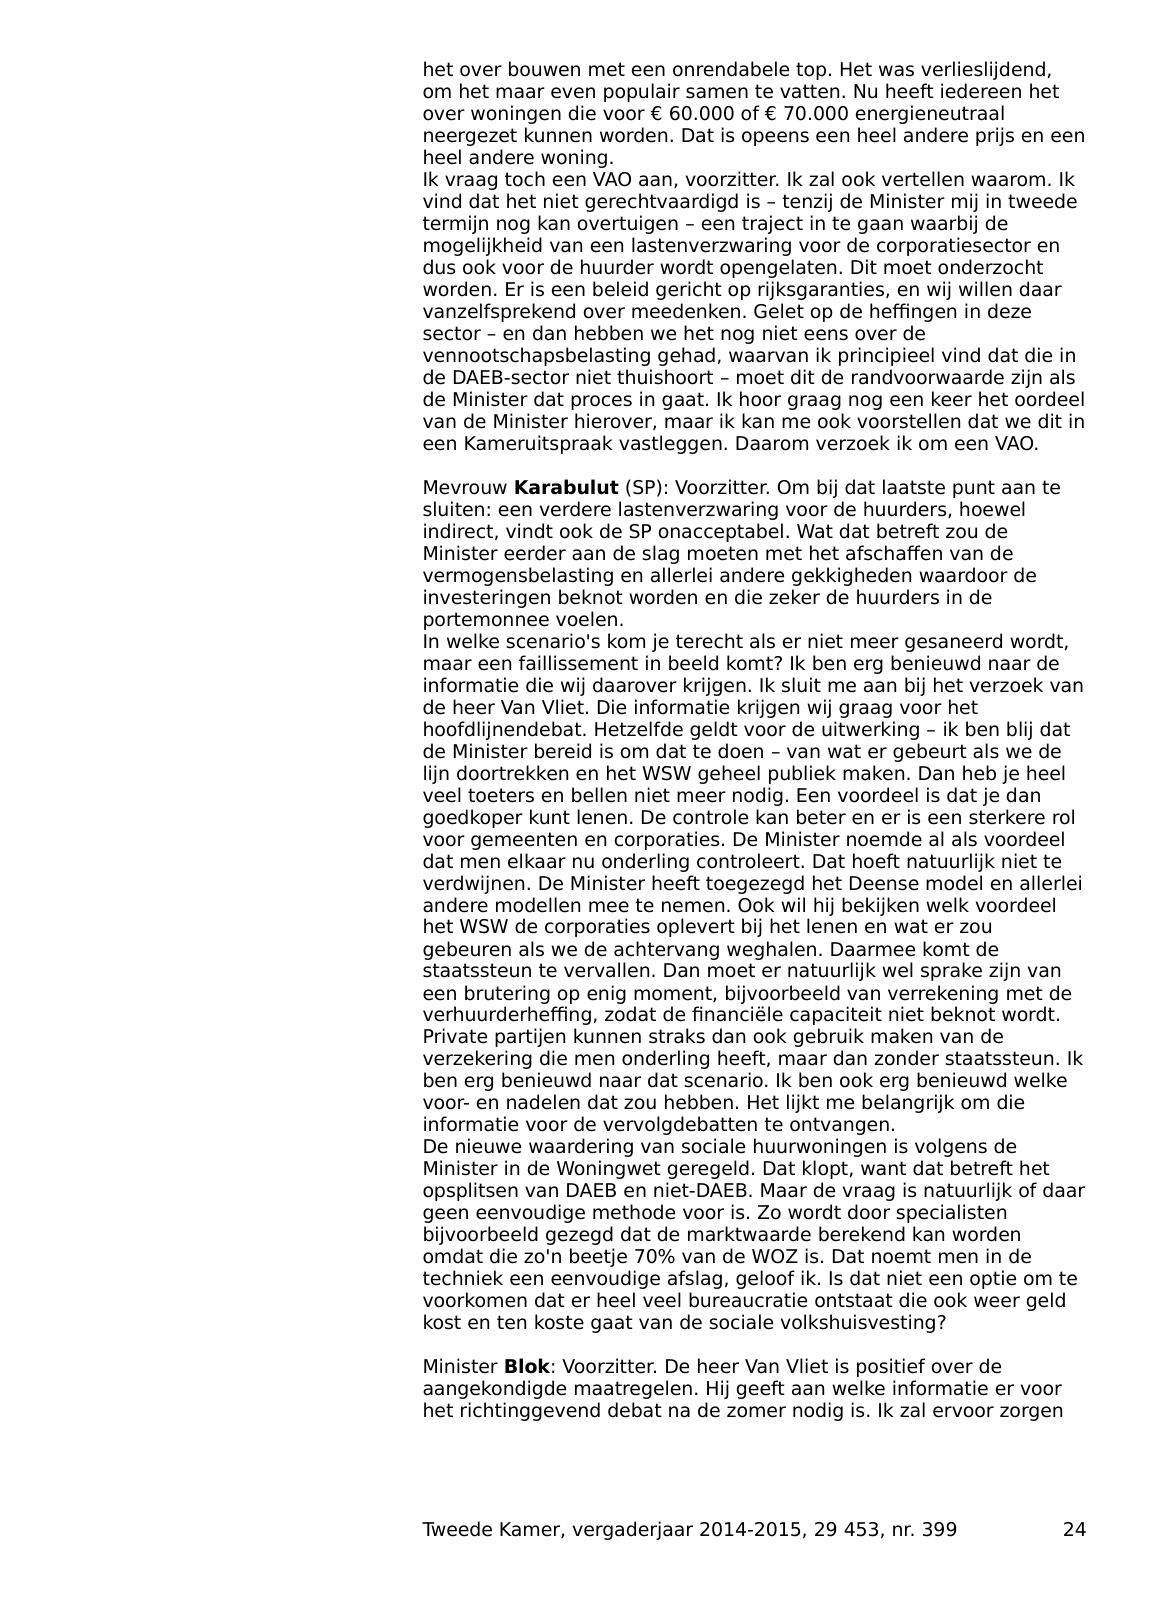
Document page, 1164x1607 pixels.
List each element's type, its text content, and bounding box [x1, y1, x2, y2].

text In welke scenario's kom je terecht als er niet meer gesaneerd wordt, maar een faillissement in beeld komt? Ik ben erg benieuwd naar de informatie die wij daarover krijgen. Ik sluit me aan bij het verzoek van de heer Van Vliet. Die informatie krijgen wij graag voor het hoofdlijnendebat. Hetzelfde geldt voor de uitwerking – ik ben blij dat de Minister bereid is om dat te doen – van wat er gebeurt als we de lijn doortrekken en het WSW geheel publiek maken. Dan heb je heel veel toeters en bellen niet meer nodig. Een voordeel is dat je dan goedkoper kunt lenen. De controle kan beter en er is een sterkere rol voor gemeenten en corporaties. De Minister noemde al als voordeel dat men elkaar nu onderling controleert. Dat hoeft natuurlijk niet te verdwijnen. De Minister heeft toegezegd het Deense model en allerlei andere modellen mee te nemen. Ook wil hij bekijken welk voordeel het WSW de corporaties oplevert bij het lenen en wat er zou gebeuren als we de achtervang weghalen. Daarmee komt de staatssteun te vervallen. Dan moet er natuurlijk wel sprake zijn van een brutering op enig moment, bijvoorbeeld van verrekening met de verhuurderheffing, zodat de financiële capaciteit niet beknot wordt. Private partijen kunnen straks dan ook gebruik maken van de verzekering die men onderling heeft, maar dan zonder staatssteun. Ik ben erg benieuwd naar dat scenario. Ik ben ook erg benieuwd welke voor- en nadelen dat zou hebben. Het lijkt me belangrijk om die informatie voor de vervolgdebatten te ontvangen. [422, 631, 1087, 1136]
text het over bouwen met een onrendabele top. Het was verlieslijdend, om het maar even populair samen te vatten. Nu heeft iedereen het over woningen die voor € 60.000 of € 70.000 energieneutraal neergezet kunnen worden. Dat is opeens een heel andere prijs en een heel andere woning. [422, 59, 1087, 169]
text Minister Blok: Voorzitter. De heer Van Vliet is positief over de aangekondigde maatregelen. Hij geeft aan welke informatie er voor het richtinggevend debat na de zomer nodig is. Ik zal ervoor zorgen [422, 1356, 1087, 1422]
text Mevrouw Karabulut (SP): Voorzitter. Om bij dat laatste punt aan te sluiten: een verdere lastenverzwaring voor de huurders, hoewel indirect, vindt ook de SP onacceptabel. Wat dat betreft zou de Minister eerder aan de slag moeten met het afschaffen van de vermogensbelasting en allerlei andere gekkigheden waardoor de investeringen beknot worden en die zeker de huurders in de portemonnee voelen. [422, 477, 1087, 631]
text Ik vraag toch een VAO aan, voorzitter. Ik zal ook vertellen waarom. Ik vind dat het niet gerechtvaardigd is – tenzij de Minister mij in tweede termijn nog kan overtuigen – een traject in te gaan waarbij de mogelijkheid van een lastenverzwaring voor de corporatiesector en dus ook voor de huurder wordt opengelaten. Dit moet onderzocht worden. Er is een beleid gericht op rijksgaranties, en wij willen daar vanzelfsprekend over meedenken. Gelet op de heffingen in deze sector – en dan hebben we het nog niet eens over de vennootschapsbelasting gehad, waarvan ik principieel vind dat die in de DAEB-sector niet thuishoort – moet dit de randvoorwaarde zijn als de Minister dat proces in gaat. Ik hoor graag nog een keer het oordeel van de Minister hierover, maar ik kan me ook voorstellen dat we dit in een Kameruitspraak vastleggen. Daarom verzoek ik om een VAO. [422, 169, 1087, 455]
text De nieuwe waardering van sociale huurwoningen is volgens de Minister in de Woningwet geregeld. Dat klopt, want dat betreft het opsplitsen van DAEB en niet-DAEB. Maar de vraag is natuurlijk of daar geen eenvoudige methode voor is. Zo wordt door specialisten bijvoorbeeld gezegd dat de marktwaarde berekend kan worden omdat die zo'n beetje 70% van de WOZ is. Dat noemt men in de techniek een eenvoudige afslag, geloof ik. Is dat niet een optie om te voorkomen dat er heel veel bureaucratie ontstaat die ook weer geld kost en ten koste gaat van de sociale volkshuisvesting? [422, 1136, 1087, 1334]
